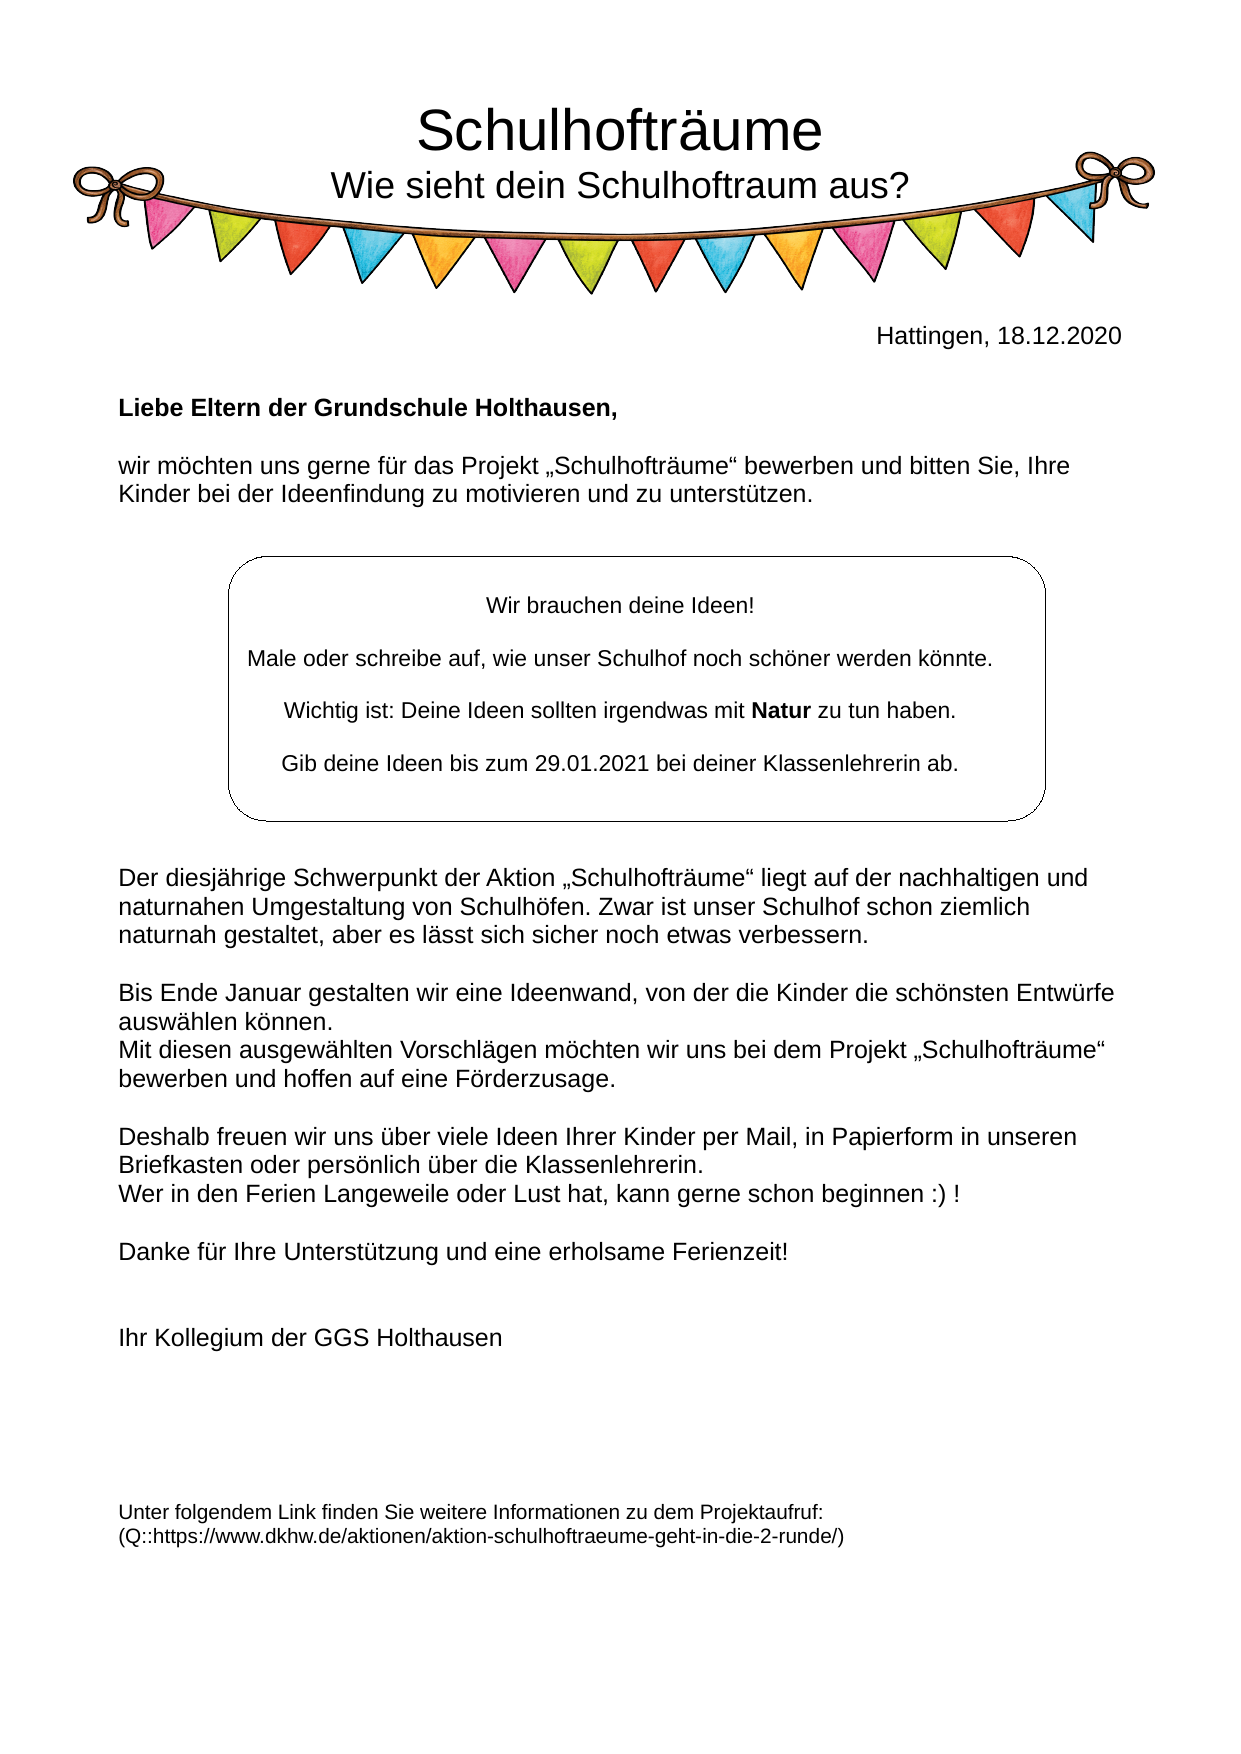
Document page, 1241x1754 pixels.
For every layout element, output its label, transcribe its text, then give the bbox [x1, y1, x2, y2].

text (Q::https://www.dkhw.de/aktionen/aktion-schulhoftraeume-geht-in-die-2-runde/) [118, 1524, 1122, 1548]
text wir möchten uns gerne für das Projekt „Schulhofträume“ bewerben und bitten Sie, Ihre Kinder bei der Ideenfindung zu motivieren und zu unterstützen. [118, 451, 1122, 508]
text Male oder schreibe auf, wie unser Schulhof noch schöner werden könnte. [118, 645, 228, 671]
text Bis Ende Januar gestalten wir eine Ideenwand, von der die Kinder die schönsten Entwürfe auswählen können. [118, 978, 1122, 1035]
text Liebe Eltern der Grundschule Holthausen, [118, 393, 1122, 422]
text Wichtig ist: Deine Ideen sollten irgendwas mit Natur zu tun haben. [1046, 697, 1122, 724]
text Der diesjährige Schwerpunkt der Aktion „Schulhofträume“ liegt auf der nachhaltigen und naturnahen Umgestaltung von Schulhöfen. Zwar ist unser Schulhof schon ziemlich naturnah gestaltet, aber es lässt sich sicher noch etwas verbessern. [118, 863, 1122, 949]
text Danke für Ihre Unterstützung und eine erholsame Ferienzeit! [118, 1237, 1122, 1265]
text Ihr Kollegium der GGS Holthausen [118, 1323, 1122, 1352]
text Unter folgendem Link finden Sie weitere Informationen zu dem Projektaufruf: [118, 1500, 1122, 1524]
text Wir brauchen deine Ideen! [118, 592, 228, 618]
text Mit diesen ausgewählten Vorschlägen möchten wir uns bei dem Projekt „Schulhofträume“ bewerben und hoffen auf eine Förderzusage. [118, 1035, 1122, 1093]
text Hattingen, 18.12.2020 [118, 321, 1122, 350]
text Gib deine Ideen bis zum 29.01.2021 bei deiner Klassenlehrerin ab. [118, 750, 228, 777]
text Wer in den Ferien Langeweile oder Lust hat, kann gerne schon beginnen :) ! [118, 1179, 1122, 1208]
picture [62, 150, 1166, 296]
text Gib deine Ideen bis zum 29.01.2021 bei deiner Klassenlehrerin ab. [1046, 750, 1122, 777]
text Schulhofträume [118, 96, 1122, 150]
text Deshalb freuen wir uns über viele Ideen Ihrer Kinder per Mail, in Papierform in unseren Briefkasten oder persönlich über die Klassenlehrerin. [118, 1122, 1122, 1179]
text Male oder schreibe auf, wie unser Schulhof noch schöner werden könnte. [1046, 645, 1122, 671]
text Wichtig ist: Deine Ideen sollten irgendwas mit Natur zu tun haben. [118, 697, 228, 724]
text Wir brauchen deine Ideen! [1046, 592, 1122, 618]
